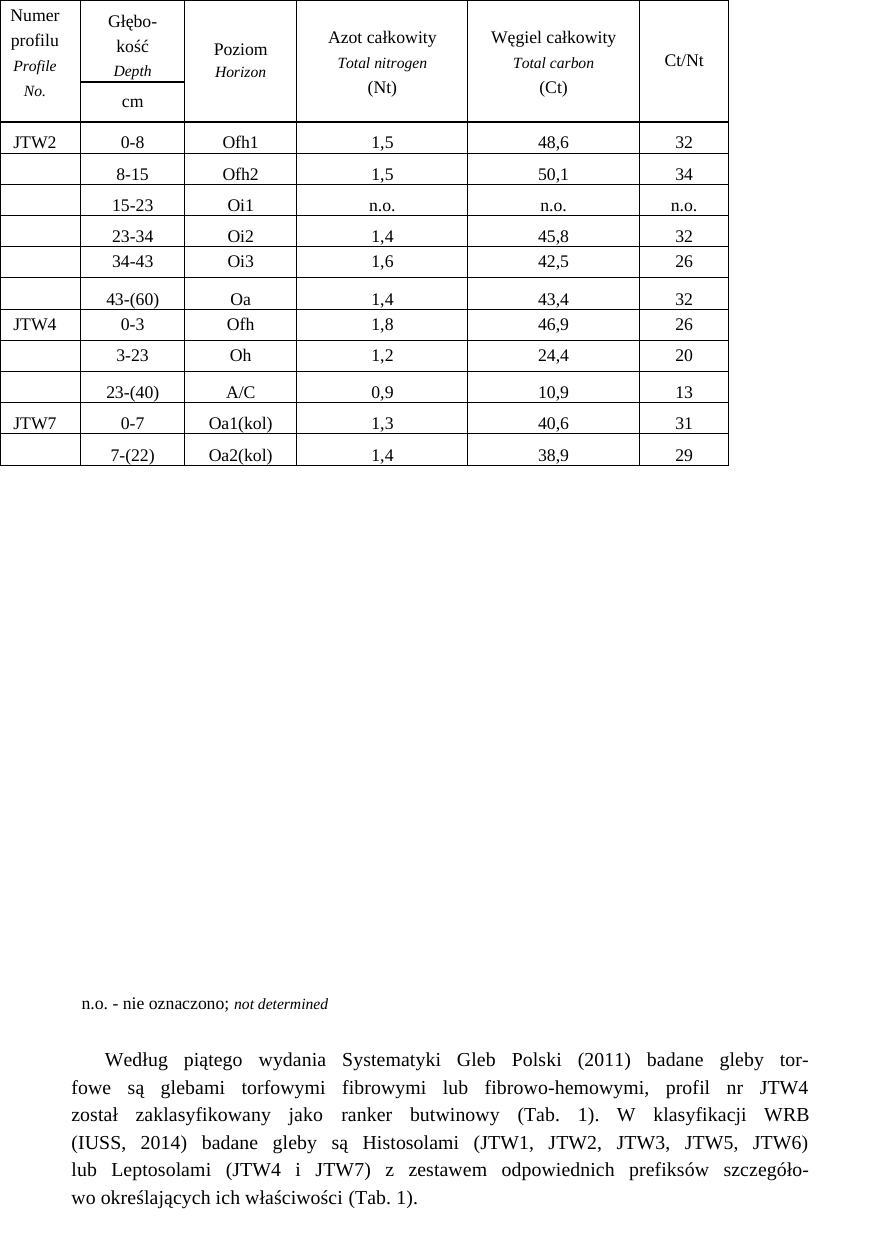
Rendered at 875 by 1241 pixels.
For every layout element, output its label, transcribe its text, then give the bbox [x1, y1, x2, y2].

table_cell 15-23 [81, 185, 184, 215]
table_cell Oa [185, 278, 296, 308]
table_cell 13 [640, 372, 728, 402]
table_cell n.o. [468, 185, 639, 215]
table_cell Oa2(kol) [185, 434, 296, 465]
table_cell 7-(22) [81, 434, 184, 465]
table_cell 23-34 [81, 216, 184, 246]
table_header Poziom Horizon [185, 1, 296, 121]
table_cell 50,1 [468, 154, 639, 184]
table_cell 20 [640, 341, 728, 371]
table_cell 24,4 [468, 341, 639, 371]
table_cell 34-43 [81, 247, 184, 277]
table_cell 1,5 [297, 123, 467, 152]
table_cell 1,2 [297, 341, 467, 371]
table_cell Ofh1 [185, 123, 296, 152]
table_cell Oa1(kol) [185, 403, 296, 433]
table_cell Oi3 [185, 247, 296, 277]
table_cell 32 [640, 216, 728, 246]
table_cell 0-8 [81, 123, 184, 152]
table_cell 26 [640, 310, 728, 339]
table_cell 1,5 [297, 154, 467, 184]
table_cell JTW2 [1, 123, 80, 152]
table_cell 0,9 [297, 372, 467, 402]
table_cell 23-(40) [81, 372, 184, 402]
table_cell 1,4 [297, 216, 467, 246]
table_cell [1, 434, 80, 465]
table_cell 40,6 [468, 403, 639, 433]
table_cell n.o. [640, 185, 728, 215]
table_header Głębo- kość Depth [81, 1, 184, 81]
table_cell 0-7 [81, 403, 184, 433]
table_cell 46,9 [468, 310, 639, 339]
table_cell [1, 154, 80, 184]
table_cell A/C [185, 372, 296, 402]
table_cell Ofh [185, 310, 296, 339]
table_cell 3-23 [81, 341, 184, 371]
table_cell [1, 185, 80, 215]
table_cell Ofh2 [185, 154, 296, 184]
table_cell 1,3 [297, 403, 467, 433]
table_cell 29 [640, 434, 728, 465]
table_cell 43,4 [468, 278, 639, 308]
table_cell 32 [640, 278, 728, 308]
table_cell 1,4 [297, 278, 467, 308]
table_cell 45,8 [468, 216, 639, 246]
table_cell [1, 247, 80, 277]
table_cell [1, 341, 80, 371]
table_cell cm [81, 83, 184, 121]
table_cell Oh [185, 341, 296, 371]
table_cell n.o. [297, 185, 467, 215]
table_cell [1, 372, 80, 402]
table_header Numer profilu Profile No. [1, 1, 80, 121]
table_cell JTW7 [1, 403, 80, 433]
table_cell 43-(60) [81, 278, 184, 308]
table_cell 1,4 [297, 434, 467, 465]
table_cell 10,9 [468, 372, 639, 402]
table_cell JTW4 [1, 310, 80, 339]
table_header Ct/Nt [640, 1, 728, 121]
table_header Węgiel całkowity Total carbon (Ct) [468, 1, 639, 121]
table_cell [1, 216, 80, 246]
table_cell Oi1 [185, 185, 296, 215]
table_cell 38,9 [468, 434, 639, 465]
table_header Azot całkowity Total nitrogen (Nt) [297, 1, 467, 121]
table_cell [1, 278, 80, 308]
table_cell 34 [640, 154, 728, 184]
table_cell 26 [640, 247, 728, 277]
table_cell 42,5 [468, 247, 639, 277]
table_cell Oi2 [185, 216, 296, 246]
table_cell 32 [640, 123, 728, 152]
text Według piątego wydania Systematyki Gleb Polski (2011) badane gleby tor- fowe są glebami torfowymi fibrowymi lub fibrowo-hemowymi, profil nr JTW4 został zaklasyfikowany jako ranker butwinowy (Tab. 1). W klasyfikacji WRB (IUSS, 2014) badane gleby są Histosolami (JTW1, JTW2, JTW3, JTW5, JTW6) lub Leptosolami (JTW4 i JTW7) z zestawem odpowiednich prefiksów szczegóło- wo określających ich właściwości (Tab. 1). [71, 1045, 810, 1210]
table_cell 8-15 [81, 154, 184, 184]
table_cell 31 [640, 403, 728, 433]
text n.o. - nie oznaczono; not determined [81, 995, 328, 1013]
table_cell 0-3 [81, 310, 184, 339]
table_cell 1,6 [297, 247, 467, 277]
table_cell 48,6 [468, 123, 639, 152]
table_cell 1,8 [297, 310, 467, 339]
